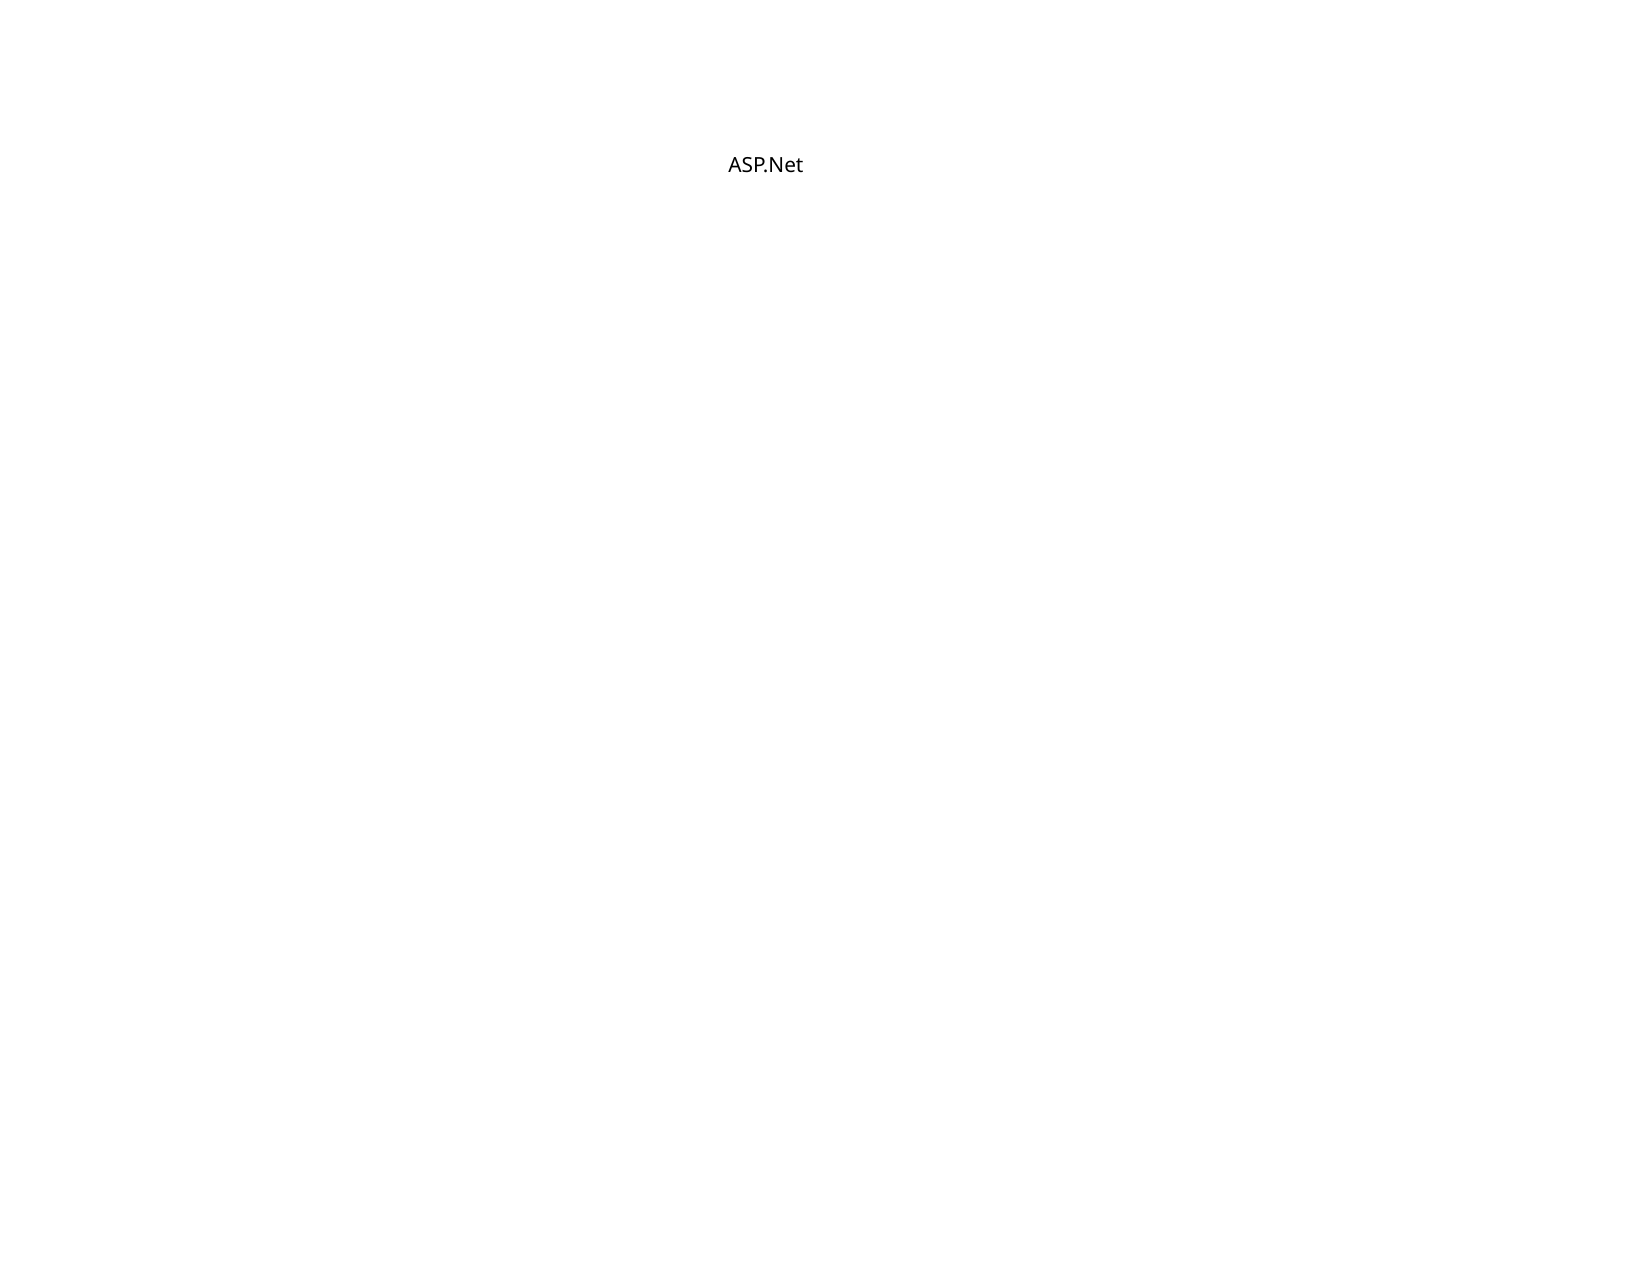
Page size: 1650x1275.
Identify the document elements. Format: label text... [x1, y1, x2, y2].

table_cell [139, 326, 495, 369]
table_cell [717, 369, 947, 411]
table_cell [717, 411, 947, 454]
table_cell [139, 199, 495, 242]
table_cell [947, 454, 1248, 496]
table_cell [495, 369, 717, 411]
table_cell [947, 326, 1248, 369]
table_cell [1248, 369, 1485, 411]
table_cell [139, 411, 495, 454]
table_cell [1248, 454, 1485, 496]
table_cell [1248, 496, 1485, 538]
table_cell [1248, 326, 1485, 369]
table_cell [1248, 150, 1485, 199]
table_cell [717, 496, 947, 538]
table_cell [717, 284, 947, 326]
table_cell [495, 242, 717, 284]
table_cell [947, 242, 1248, 284]
table_cell [947, 496, 1248, 538]
table_cell [495, 454, 717, 496]
table_cell [139, 369, 495, 411]
table_cell [495, 496, 717, 538]
table_cell [139, 284, 495, 326]
table_cell [947, 284, 1248, 326]
table_cell [139, 150, 495, 199]
table_cell [495, 284, 717, 326]
table_cell [717, 454, 947, 496]
table_cell [717, 199, 947, 242]
table_cell ASP.Net [717, 150, 947, 199]
table_cell [1248, 199, 1485, 242]
table_cell [1248, 242, 1485, 284]
table_cell [947, 369, 1248, 411]
table_cell [139, 496, 495, 538]
table_cell [717, 539, 947, 581]
table_cell [947, 411, 1248, 454]
table_cell [717, 326, 947, 369]
table_cell [139, 454, 495, 496]
table_cell [947, 199, 1248, 242]
table_cell [947, 150, 1248, 199]
table_cell [495, 539, 717, 581]
table_cell [495, 150, 717, 199]
table_cell [139, 242, 495, 284]
table_cell [139, 539, 495, 581]
table_cell [1248, 284, 1485, 326]
table_cell [1248, 411, 1485, 454]
table_cell [495, 326, 717, 369]
table_cell [495, 411, 717, 454]
table_cell [947, 539, 1248, 581]
table_cell [717, 242, 947, 284]
table_cell [1248, 539, 1485, 581]
table_cell [495, 199, 717, 242]
